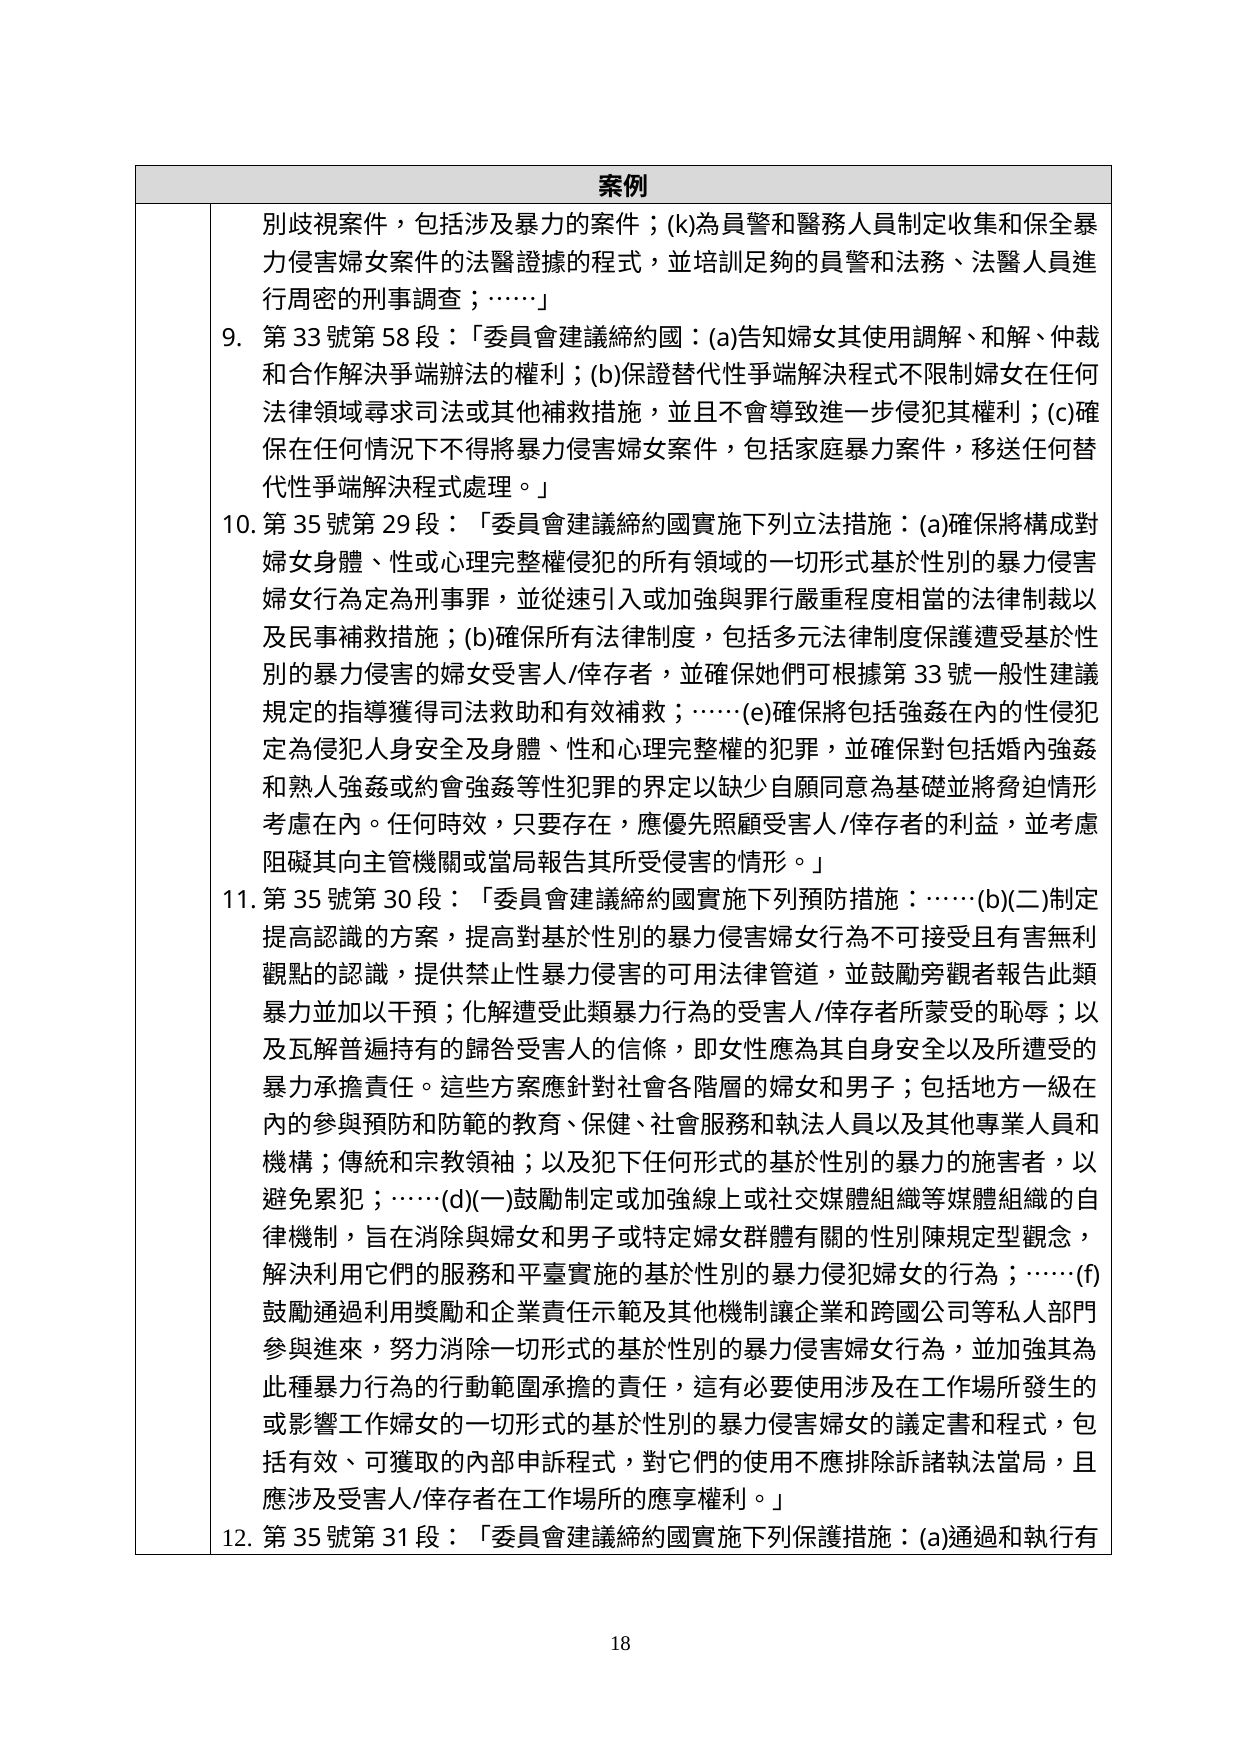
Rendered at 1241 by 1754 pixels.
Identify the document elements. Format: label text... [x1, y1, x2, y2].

table_cell [136, 204, 210, 1554]
table_cell 別歧視案件，包括涉及暴力的案件；(k)為員警和醫務人員制定收集和保全暴力侵害婦女案件的法醫證據的程式，並培訓足夠的員警和法務、法醫人員進行周密的刑事調查；……」 第33號第58段：「委員會建議締約國：(a)告知婦女其使用調解、和解、仲裁和合作解決爭端辦法的權利；(b)保證替代性爭端解決程式不限制婦女在任何法律領域尋求司法或其他補救措施，並且不會導致進一步侵犯其權利；(c)確保在任何情況下不得將暴力侵害婦女案件，包括家庭暴力案件，移送任何替代性爭端解決程式處理。」 第35號第29段：「委員會建議締約國實施下列立法措施：(a)確保將構成對婦女身體、性或心理完整權侵犯的所有領域的一切形式基於性別的暴力侵害婦女行為定為刑事罪，並從速引入或加強與罪行嚴重程度相當的法律制裁以及民事補救措施；(b)確保所有法律制度，包括多元法律制度保護遭受基於性別的暴力侵害的婦女受害人/倖存者，並確保她們可根據第33號一般性建議規定的指導獲得司法救助和有效補救；……(e)確保將包括強姦在內的性侵犯定為侵犯人身安全及身體、性和心理完整權的犯罪，並確保對包括婚內強姦和熟人強姦或約會強姦等性犯罪的界定以缺少自願同意為基礎並將脅迫情形考慮在內。任何時效，只要存在，應優先照顧受害人/倖存者的利益，並考慮阻礙其向主管機關或當局報告其所受侵害的情形。」 第35號第30段：「委員會建議締約國實施下列預防措施：……(b)(二)制定提高認識的方案，提高對基於性別的暴力侵害婦女行為不可接受且有害無利觀點的認識，提供禁止性暴力侵害的可用法律管道，並鼓勵旁觀者報告此類暴力並加以干預；化解遭受此類暴力行為的受害人/倖存者所蒙受的恥辱；以及瓦解普遍持有的歸咎受害人的信條，即女性應為其自身安全以及所遭受的暴力承擔責任。這些方案應針對社會各階層的婦女和男子；包括地方一級在內的參與預防和防範的教育、保健、社會服務和執法人員以及其他專業人員和機構；傳統和宗教領袖；以及犯下任何形式的基於性別的暴力的施害者，以避免累犯；……(d)(一)鼓勵制定或加強線上或社交媒體組織等媒體組織的自律機制，旨在消除與婦女和男子或特定婦女群體有關的性別陳規定型觀念，解決利用它們的服務和平臺實施的基於性別的暴力侵犯婦女的行為；……(f)鼓勵通過利用獎勵和企業責任示範及其他機制讓企業和跨國公司等私人部門參與進來，努力消除一切形式的基於性別的暴力侵害婦女行為，並加強其為此種暴力行為的行動範圍承擔的責任，這有必要使用涉及在工作場所發生的或影響工作婦女的一切形式的基於性別的暴力侵害婦女的議定書和程式，包括有效、可獲取的內部申訴程式，對它們的使用不應排除訴諸執法當局，且應涉及受害人/倖存者在工作場所的應享權利。」 第35號第31段：「委員會建議締約國實施下列保護措施：(a)通過和執行有 [211, 204, 1111, 1554]
table_header 案例 [136, 166, 1111, 203]
